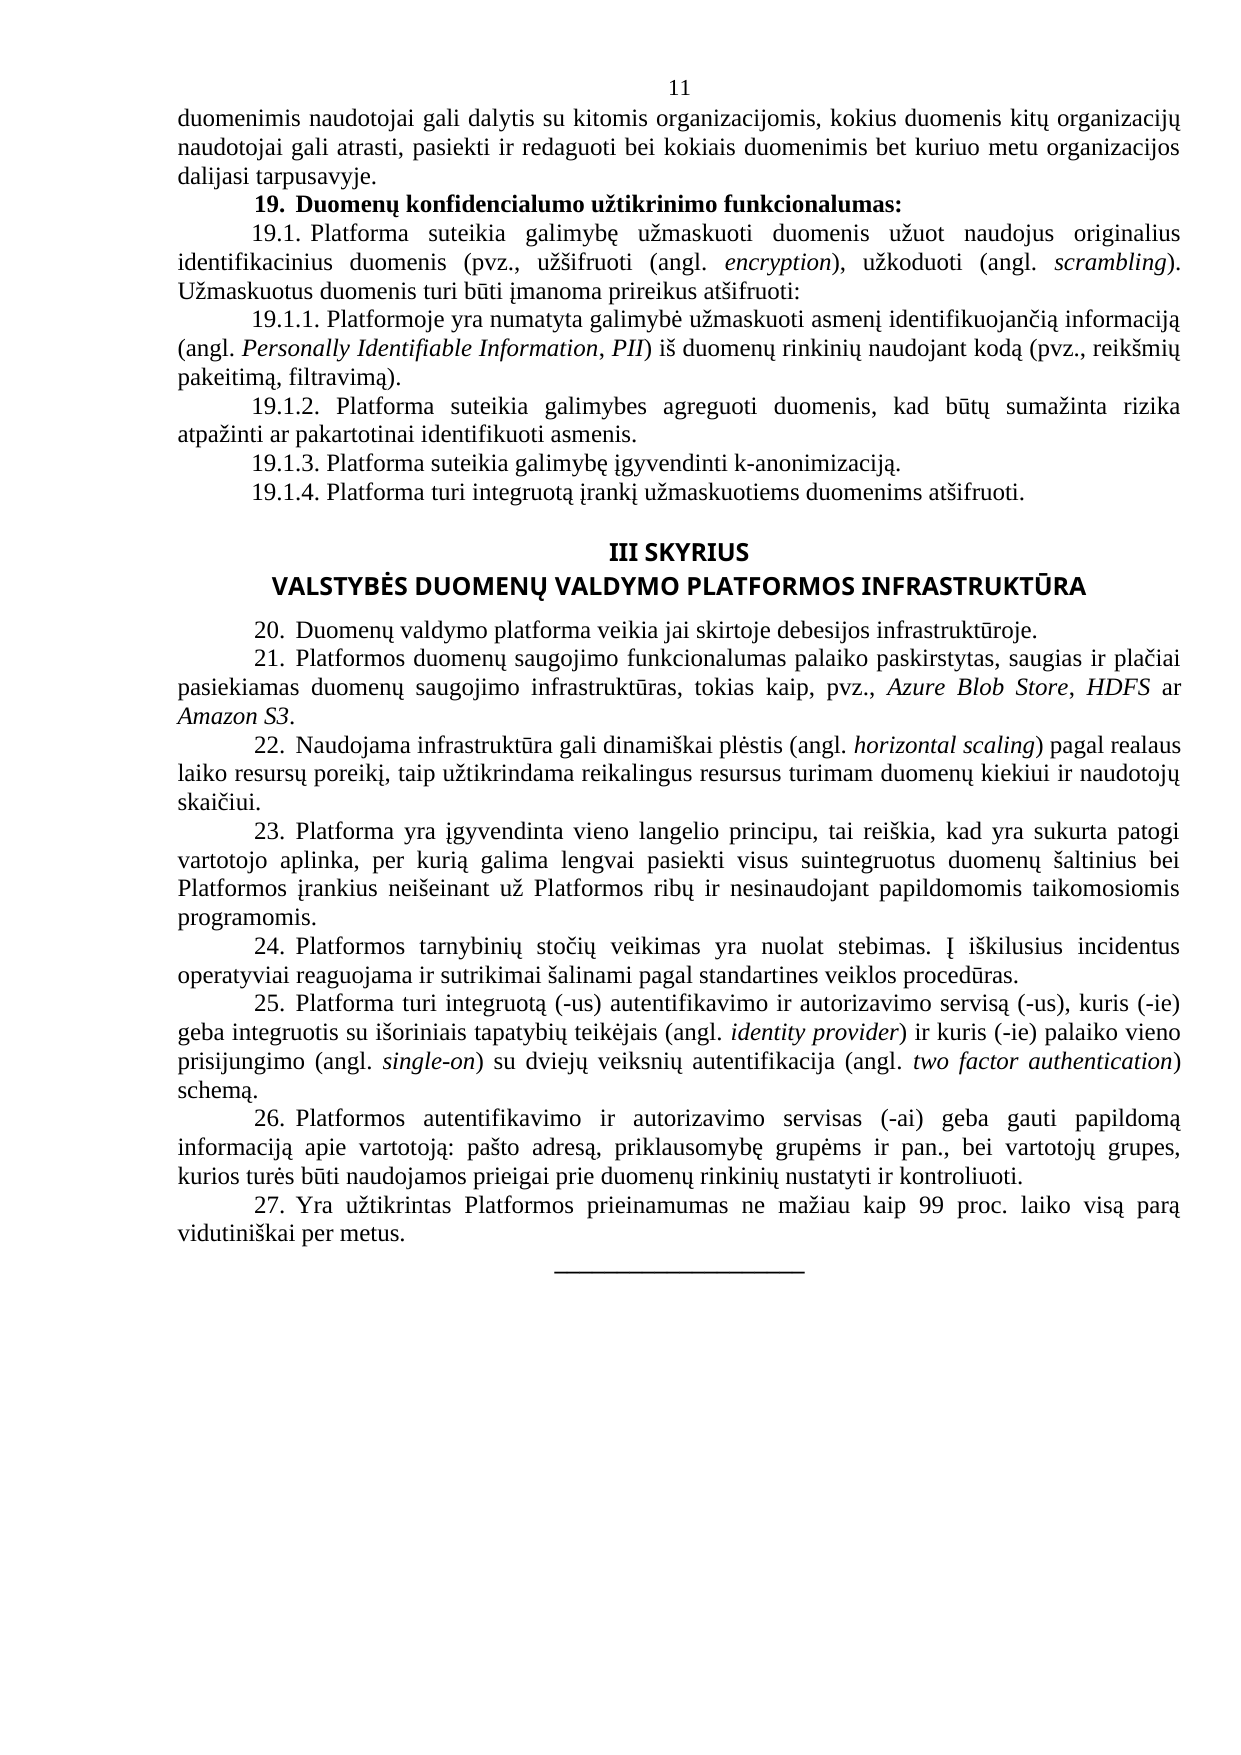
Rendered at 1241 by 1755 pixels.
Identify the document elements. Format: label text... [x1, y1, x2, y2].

text duomenimis naudotojai gali dalytis su kitomis organizacijomis, kokius duomenis kitų organizacijų naudotojai gali atrasti, pasiekti ir redaguoti bei kokiais duomenimis bet kuriuo metu organizacijos dalijasi tarpusavyje. [177, 103, 1181, 189]
text 21. Platformos duomenų saugojimo funkcionalumas palaiko paskirstytas, saugias ir plačiai pasiekiamas duomenų saugojimo infrastruktūras, tokias kaip, pvz., Azure Blob Store, HDFS ar Amazon S3. [177, 643, 1181, 730]
text ____________________ [177, 1247, 1181, 1276]
text 19.1.3. Platforma suteikia galimybę įgyvendinti k-anonimizaciją. [177, 448, 1181, 477]
text 23. Platforma yra įgyvendinta vieno langelio principu, tai reiškia, kad yra sukurta patogi vartotojo aplinka, per kurią galima lengvai pasiekti visus suintegruotus duomenų šaltinius bei Platformos įrankius neišeinant už Platformos ribų ir nesinaudojant papildomomis taikomosiomis programomis. [177, 816, 1181, 931]
text 27. Yra užtikrintas Platformos prieinamumas ne mažiau kaip 99 proc. laiko visą parą vidutiniškai per metus. [177, 1190, 1181, 1247]
text III SKYRIUS [177, 534, 1181, 569]
text 22. Naudojama infrastruktūra gali dinamiškai plėstis (angl. horizontal scaling) pagal realaus laiko resursų poreikį, taip užtikrindama reikalingus resursus turimam duomenų kiekiui ir naudotojų skaičiui. [177, 730, 1181, 816]
text VALSTYBĖS DUOMENŲ VALDYMO PLATFORMOS infrastruktūra [177, 569, 1181, 603]
text 20. Duomenų valdymo platforma veikia jai skirtoje debesijos infrastruktūroje. [177, 615, 1181, 643]
text 24. Platformos tarnybinių stočių veikimas yra nuolat stebimas. Į iškilusius incidentus operatyviai reaguojama ir sutrikimai šalinami pagal standartines veiklos procedūras. [177, 931, 1181, 988]
text 19.1.1. Platformoje yra numatyta galimybė užmaskuoti asmenį identifikuojančią informaciją (angl. Personally Identifiable Information, PII) iš duomenų rinkinių naudojant kodą (pvz., reikšmių pakeitimą, filtravimą). [177, 304, 1181, 391]
text 19.1.2. Platforma suteikia galimybes agreguoti duomenis, kad būtų sumažinta rizika atpažinti ar pakartotinai identifikuoti asmenis. [177, 391, 1181, 448]
text 19. Duomenų konfidencialumo užtikrinimo funkcionalumas: [177, 189, 1181, 218]
text 26. Platformos autentifikavimo ir autorizavimo servisas (-ai) geba gauti papildomą informaciją apie vartotoją: pašto adresą, priklausomybę grupėms ir pan., bei vartotojų grupes, kurios turės būti naudojamos prieigai prie duomenų rinkinių nustatyti ir kontroliuoti. [177, 1103, 1181, 1190]
text 19.1. Platforma suteikia galimybę užmaskuoti duomenis užuot naudojus originalius identifikacinius duomenis (pvz., užšifruoti (angl. encryption), užkoduoti (angl. scrambling). Užmaskuotus duomenis turi būti įmanoma prireikus atšifruoti: [177, 218, 1181, 304]
text 25. Platforma turi integruotą (-us) autentifikavimo ir autorizavimo servisą (-us), kuris (-ie) geba integruotis su išoriniais tapatybių teikėjais (angl. identity provider) ir kuris (-ie) palaiko vieno prisijungimo (angl. single-on) su dviejų veiksnių autentifikacija (angl. two factor authentication) schemą. [177, 988, 1181, 1103]
text 19.1.4. Platforma turi integruotą įrankį užmaskuotiems duomenims atšifruoti. [177, 477, 1181, 506]
